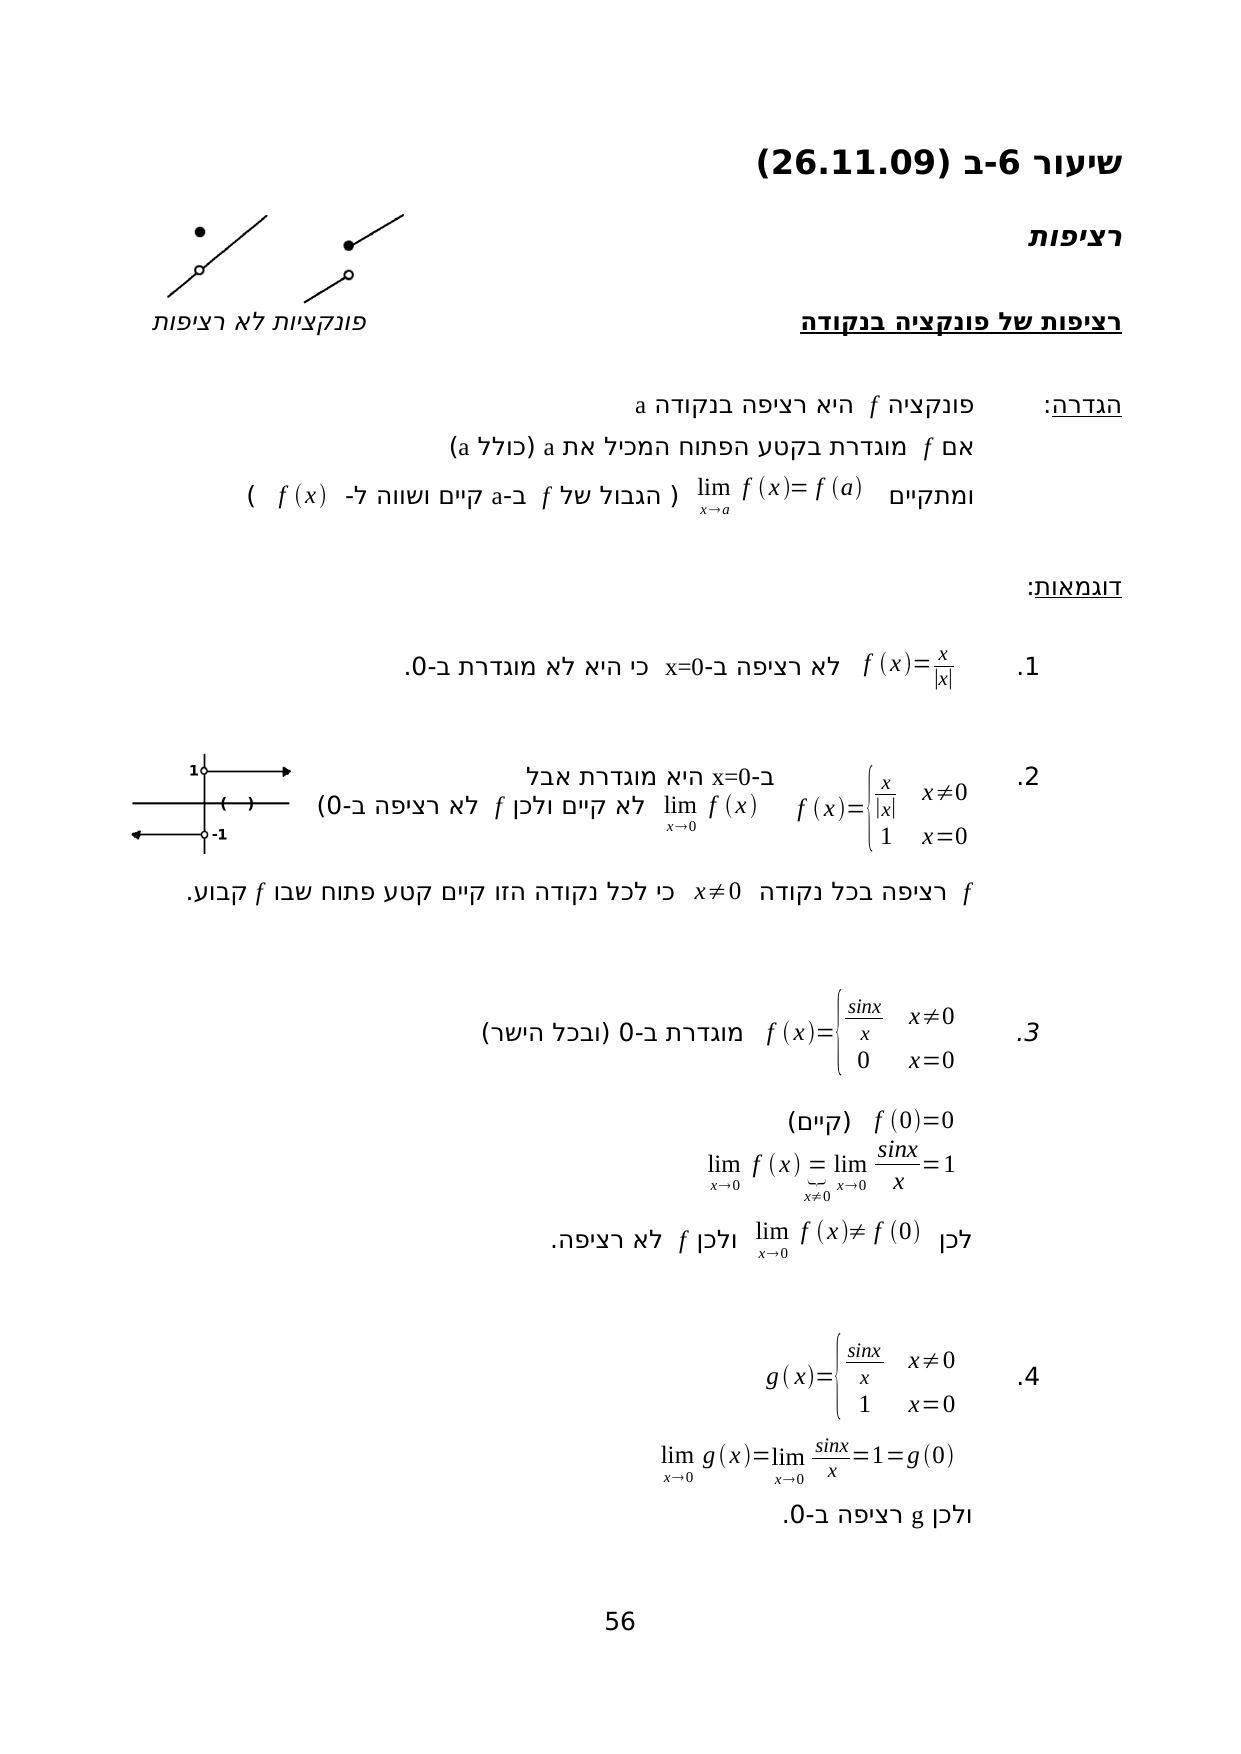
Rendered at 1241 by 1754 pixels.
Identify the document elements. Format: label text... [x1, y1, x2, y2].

text רציפות של פונקציה בנקודה [118, 307, 1122, 337]
subtitle [118, 220, 149, 254]
subtitle שיעור 6-ב (26.11.09) [118, 143, 1122, 182]
list לכןולכן f לא רציפה. [118, 1218, 1040, 1320]
subtitle רציפות [420, 220, 1122, 254]
list ב-x=0 היא מוגדרת אבל לא קיים ולכן f לא רציפה ב-0) [118, 762, 1040, 864]
text הגדרה: פונקציה f היא רציפה בנקודה a [118, 390, 1122, 419]
subtitle [149, 191, 419, 203]
text אם f מוגדרת בקטע הפתוח המכיל את a (כולל a) [118, 432, 974, 461]
text דוגמאות: [118, 572, 1122, 629]
list מוגדרת ב-0 (ובכל הישר) (קיים) [118, 989, 1040, 1206]
list ולכן g רציפה ב-0. [118, 1500, 1040, 1529]
text ומתקיים ( הגבול של f ב-a קיים ושווה ל-) [118, 474, 974, 518]
list f רציפה בכל נקודהכי לכל נקודה הזו קיים קטע פתוח שבו f קבוע. [118, 877, 1040, 935]
list לא רציפה ב-x=0 כי היא לא מוגדרת ב-0. [118, 642, 1040, 749]
picture [149, 203, 420, 308]
picture [124, 751, 297, 854]
text פונקציות לא רציפות [149, 308, 419, 336]
